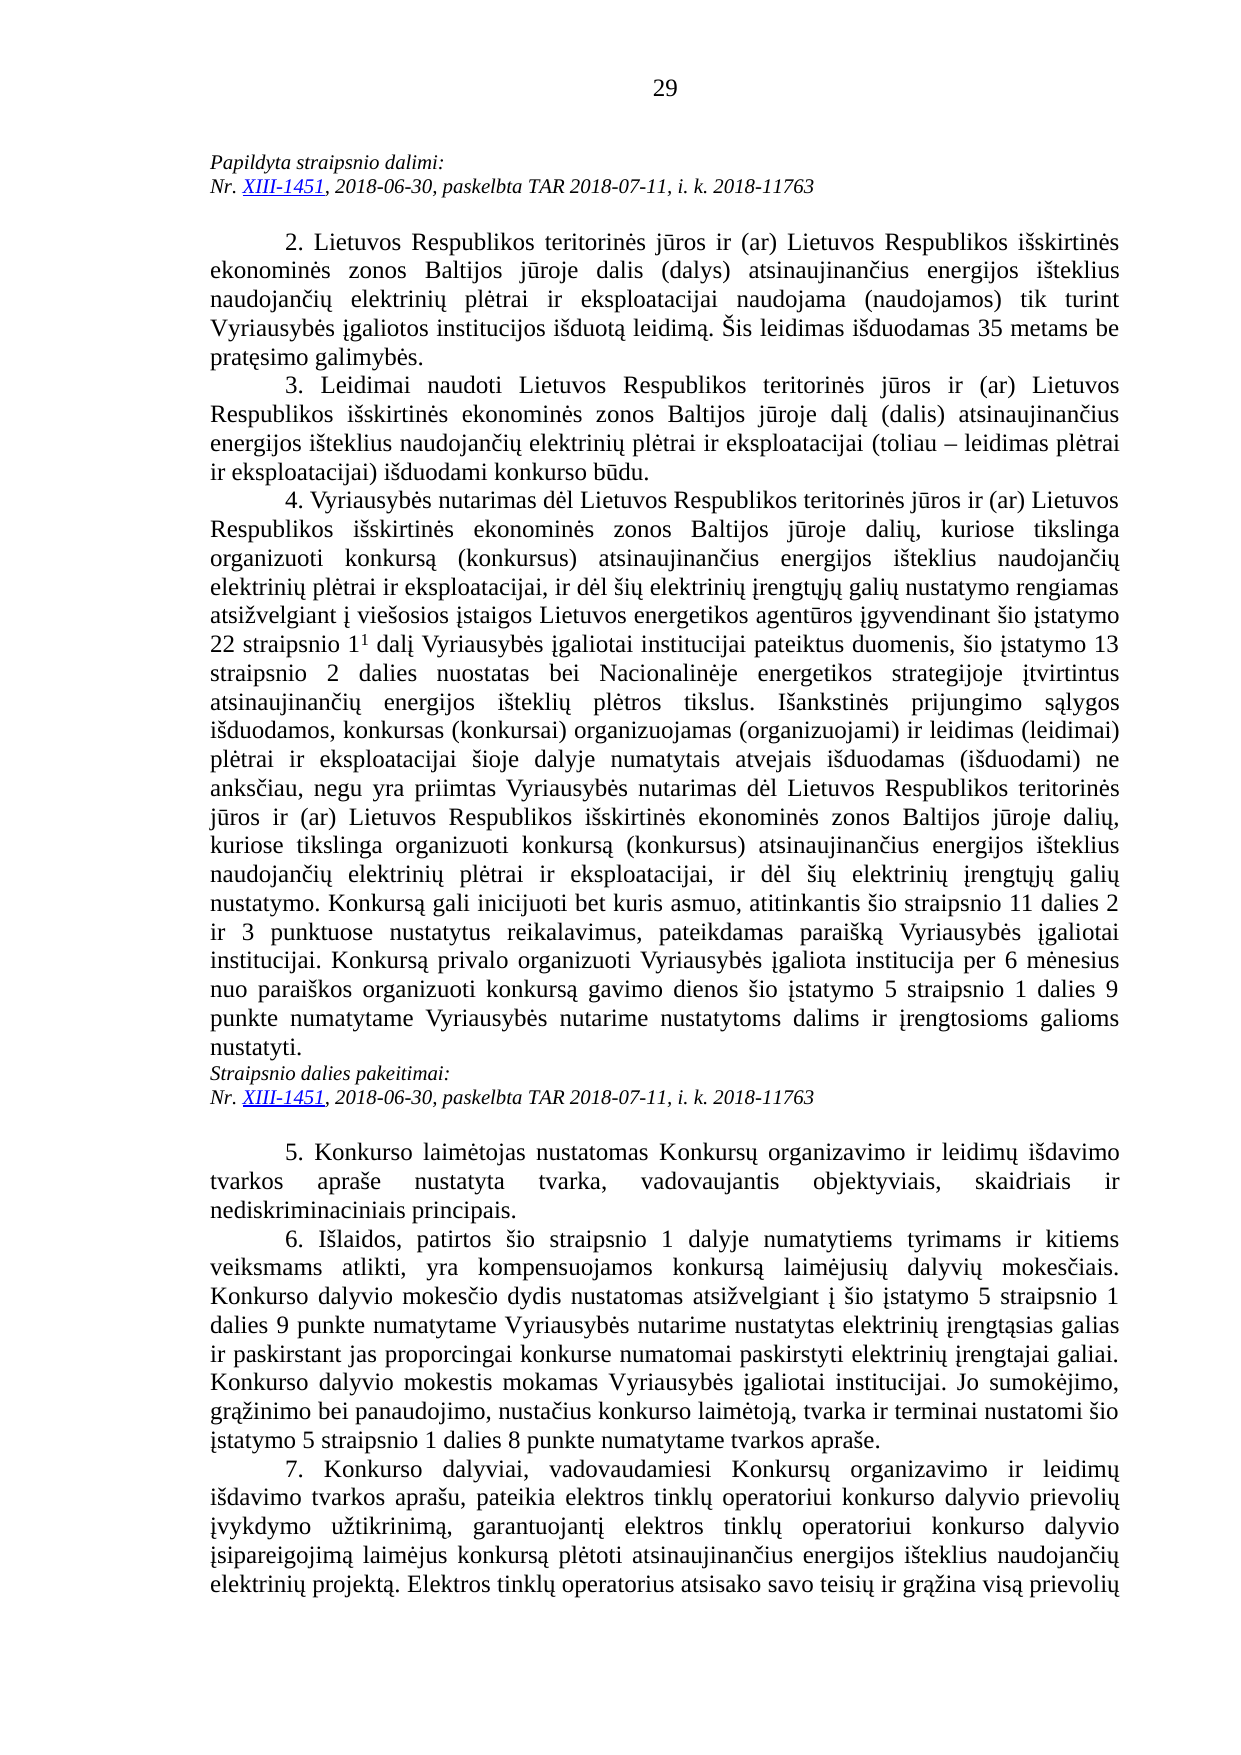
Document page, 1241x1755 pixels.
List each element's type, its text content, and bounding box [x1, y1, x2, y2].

text 7. Konkurso dalyviai, vadovaudamiesi Konkursų organizavimo ir leidimų išdavimo tvarkos aprašu, pateikia elektros tinklų operatoriui konkurso dalyvio prievolių įvykdymo užtikrinimą, garantuojantį elektros tinklų operatoriui konkurso dalyvio įsipareigojimą laimėjus konkursą plėtoti atsinaujinančius energijos išteklius naudojančių elektrinių projektą. Elektros tinklų operatorius atsisako savo teisių ir grąžina visą prievolių [210, 1454, 1120, 1597]
text Nr. XIII-1451, 2018-06-30, paskelbta TAR 2018-07-11, i. k. 2018-11763 [210, 1085, 1120, 1109]
text 5. Konkurso laimėtojas nustatomas Konkursų organizavimo ir leidimų išdavimo tvarkos apraše nustatyta tvarka, vadovaujantis objektyviais, skaidriais ir nediskriminaciniais principais. [210, 1137, 1120, 1224]
text 3. Leidimai naudoti Lietuvos Respublikos teritorinės jūros ir (ar) Lietuvos Respublikos išskirtinės ekonominės zonos Baltijos jūroje dalį (dalis) atsinaujinančius energijos išteklius naudojančių elektrinių plėtrai ir eksploatacijai (toliau – leidimas plėtrai ir eksploatacijai) išduodami konkurso būdu. [210, 371, 1120, 486]
text 6. Išlaidos, patirtos šio straipsnio 1 dalyje numatytiems tyrimams ir kitiems veiksmams atlikti, yra kompensuojamos konkursą laimėjusių dalyvių mokesčiais. Konkurso dalyvio mokesčio dydis nustatomas atsižvelgiant į šio įstatymo 5 straipsnio 1 dalies 9 punkte numatytame Vyriausybės nutarime nustatytas elektrinių įrengtąsias galias ir paskirstant jas proporcingai konkurse numatomai paskirstyti elektrinių įrengtajai galiai. Konkurso dalyvio mokestis mokamas Vyriausybės įgaliotai institucijai. Jo sumokėjimo, grąžinimo bei panaudojimo, nustačius konkurso laimėtoją, tvarka ir terminai nustatomi šio įstatymo 5 straipsnio 1 dalies 8 punkte numatytame tvarkos apraše. [210, 1224, 1120, 1454]
text 4. Vyriausybės nutarimas dėl Lietuvos Respublikos teritorinės jūros ir (ar) Lietuvos Respublikos išskirtinės ekonominės zonos Baltijos jūroje dalių, kuriose tikslinga organizuoti konkursą (konkursus) atsinaujinančius energijos išteklius naudojančių elektrinių plėtrai ir eksploatacijai, ir dėl šių elektrinių įrengtųjų galių nustatymo rengiamas atsižvelgiant į viešosios įstaigos Lietuvos energetikos agentūros įgyvendinant šio įstatymo 22 straipsnio 11 dalį Vyriausybės įgaliotai institucijai pateiktus duomenis, šio įstatymo 13 straipsnio 2 dalies nuostatas bei Nacionalinėje energetikos strategijoje įtvirtintus atsinaujinančių energijos išteklių plėtros tikslus. Išankstinės prijungimo sąlygos išduodamos, konkursas (konkursai) organizuojamas (organizuojami) ir leidimas (leidimai) plėtrai ir eksploatacijai šioje dalyje numatytais atvejais išduodamas (išduodami) ne anksčiau, negu yra priimtas Vyriausybės nutarimas dėl Lietuvos Respublikos teritorinės jūros ir (ar) Lietuvos Respublikos išskirtinės ekonominės zonos Baltijos jūroje dalių, kuriose tikslinga organizuoti konkursą (konkursus) atsinaujinančius energijos išteklius naudojančių elektrinių plėtrai ir eksploatacijai, ir dėl šių elektrinių įrengtųjų galių nustatymo. Konkursą gali inicijuoti bet kuris asmuo, atitinkantis šio straipsnio 11 dalies 2 ir 3 punktuose nustatytus reikalavimus, pateikdamas paraišką Vyriausybės įgaliotai institucijai. Konkursą privalo organizuoti Vyriausybės įgaliota institucija per 6 mėnesius nuo paraiškos organizuoti konkursą gavimo dienos šio įstatymo 5 straipsnio 1 dalies 9 punkte numatytame Vyriausybės nutarime nustatytoms dalims ir įrengtosioms galioms nustatyti. [210, 486, 1120, 1061]
text Nr. XIII-1451, 2018-06-30, paskelbta TAR 2018-07-11, i. k. 2018-11763 [210, 174, 1120, 198]
text Straipsnio dalies pakeitimai: [210, 1061, 1120, 1085]
text Papildyta straipsnio dalimi: [210, 150, 1120, 174]
text 2. Lietuvos Respublikos teritorinės jūros ir (ar) Lietuvos Respublikos išskirtinės ekonominės zonos Baltijos jūroje dalis (dalys) atsinaujinančius energijos išteklius naudojančių elektrinių plėtrai ir eksploatacijai naudojama (naudojamos) tik turint Vyriausybės įgaliotos institucijos išduotą leidimą. Šis leidimas išduodamas 35 metams be pratęsimo galimybės. [210, 227, 1120, 371]
